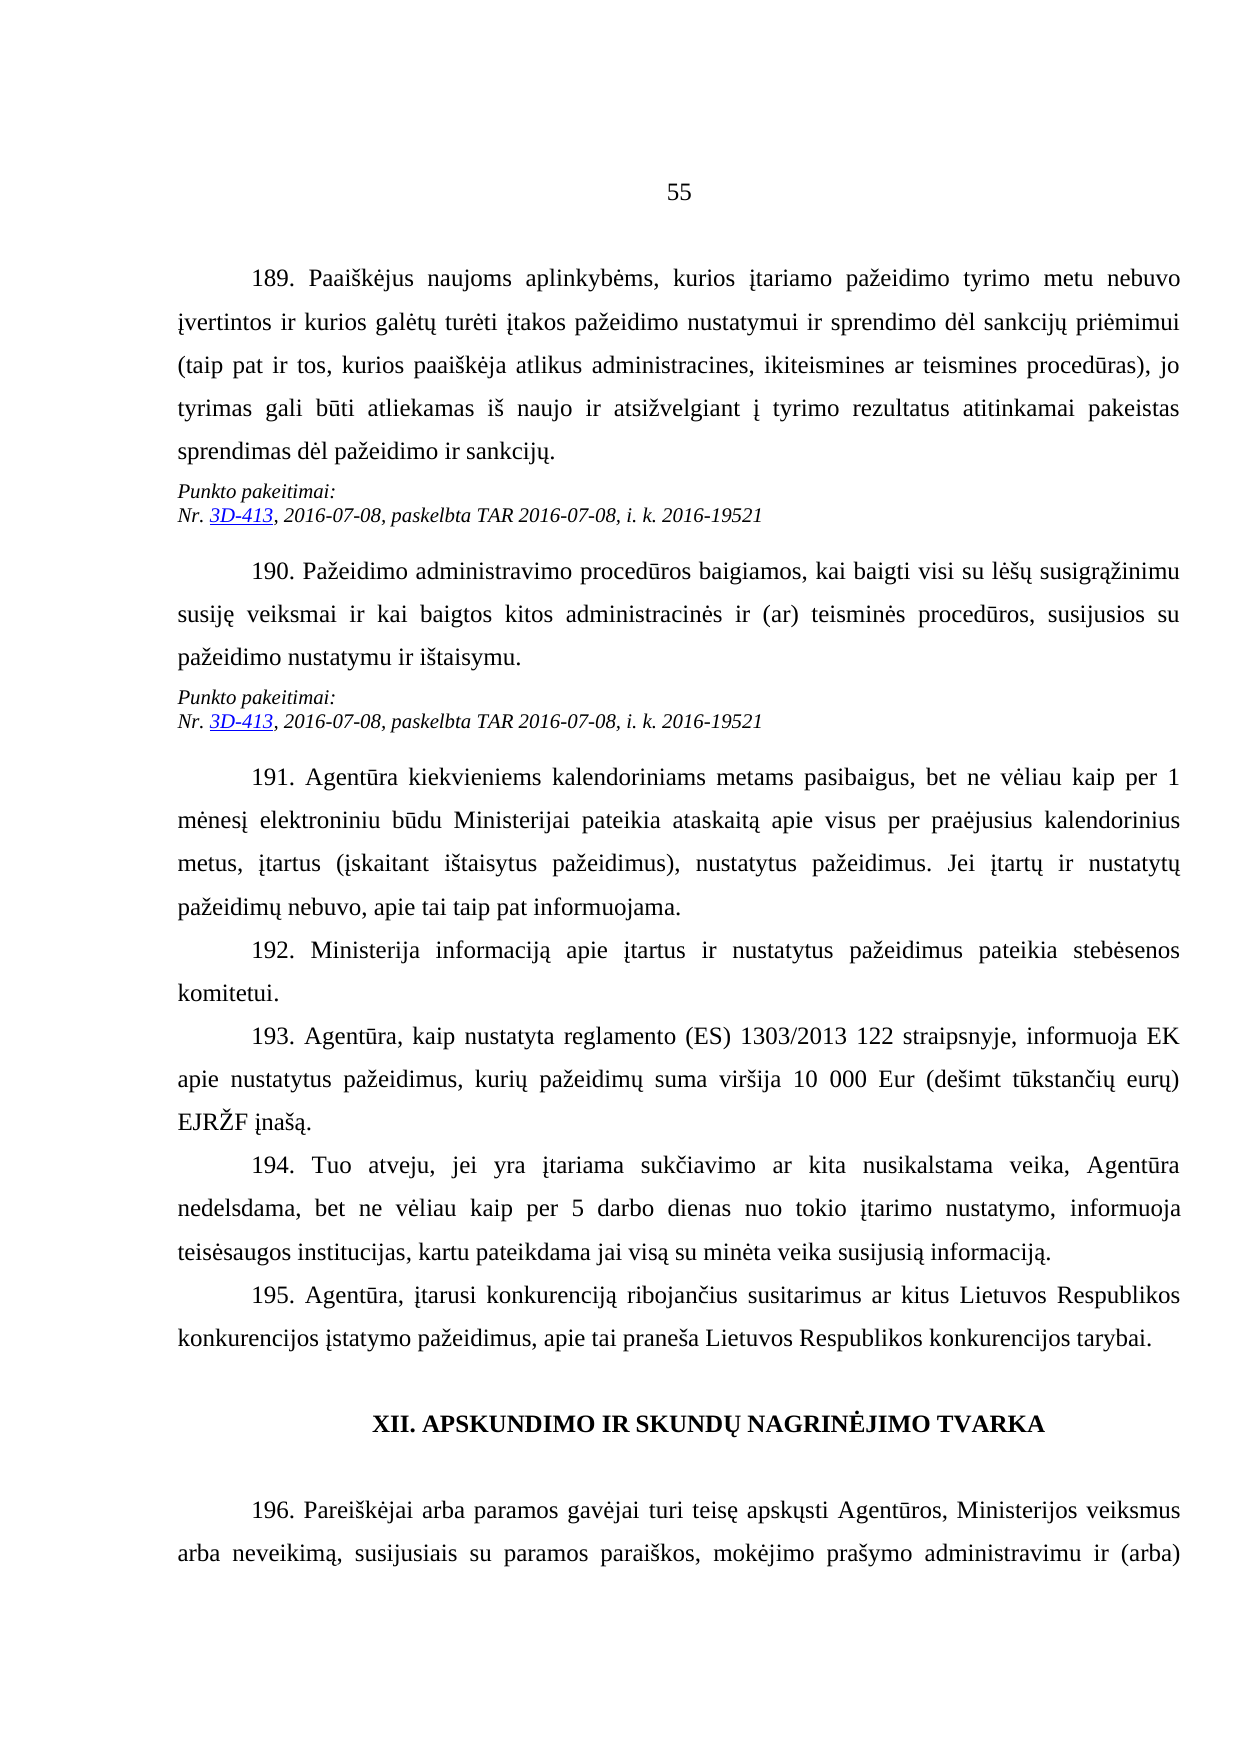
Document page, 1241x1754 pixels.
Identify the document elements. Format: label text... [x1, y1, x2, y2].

text Nr. 3D-413, 2016-07-08, paskelbta TAR 2016-07-08, i. k. 2016-19521 [177, 709, 1181, 733]
text 195. Agentūra, įtarusi konkurenciją ribojančius susitarimus ar kitus Lietuvos Respublikos konkurencijos įstatymo pažeidimus, apie tai praneša Lietuvos Respublikos konkurencijos tarybai. [177, 1280, 1181, 1352]
text Nr. 3D-413, 2016-07-08, paskelbta TAR 2016-07-08, i. k. 2016-19521 [177, 503, 1181, 527]
text Punkto pakeitimai: [177, 479, 1181, 503]
text 196. Pareiškėjai arba paramos gavėjai turi teisę apskųsti Agentūros, Ministerijos veiksmus arba neveikimą, susijusiais su paramos paraiškos, mokėjimo prašymo administravimu ir (arba) [177, 1495, 1181, 1567]
text 191. Agentūra kiekvieniems kalendoriniams metams pasibaigus, bet ne vėliau kaip per 1 mėnesį elektroniniu būdu Ministerijai pateikia ataskaitą apie visus per praėjusius kalendorinius metus, įtartus (įskaitant ištaisytus pažeidimus), nustatytus pažeidimus. Jei įtartų ir nustatytų pažeidimų nebuvo, apie tai taip pat informuojama. [177, 762, 1181, 920]
text 190. Pažeidimo administravimo procedūros baigiamos, kai baigti visi su lėšų susigrąžinimu susiję veiksmai ir kai baigtos kitos administracinės ir (ar) teisminės procedūros, susijusios su pažeidimo nustatymu ir ištaisymu. [177, 556, 1181, 671]
text Punkto pakeitimai: [177, 685, 1181, 709]
text 193. Agentūra, kaip nustatyta reglamento (ES) 1303/2013 122 straipsnyje, informuoja EK apie nustatytus pažeidimus, kurių pažeidimų suma viršija 10 000 Eur (dešimt tūkstančių eurų) EJRŽF įnašą. [177, 1021, 1181, 1136]
text 192. Ministerija informaciją apie įtartus ir nustatytus pažeidimus pateikia stebėsenos komitetui. [177, 935, 1181, 1007]
text XII. Apskundimo ir Skundų Nagrinėjimo tvarka [177, 1409, 1181, 1438]
text 189. Paaiškėjus naujoms aplinkybėms, kurios įtariamo pažeidimo tyrimo metu nebuvo įvertintos ir kurios galėtų turėti įtakos pažeidimo nustatymui ir sprendimo dėl sankcijų priėmimui (taip pat ir tos, kurios paaiškėja atlikus administracines, ikiteismines ar teismines procedūras), jo tyrimas gali būti atliekamas iš naujo ir atsižvelgiant į tyrimo rezultatus atitinkamai pakeistas sprendimas dėl pažeidimo ir sankcijų. [177, 263, 1181, 465]
text 194. Tuo atveju, jei yra įtariama sukčiavimo ar kita nusikalstama veika, Agentūra nedelsdama, bet ne vėliau kaip per 5 darbo dienas nuo tokio įtarimo nustatymo, informuoja teisėsaugos institucijas, kartu pateikdama jai visą su minėta veika susijusią informaciją. [177, 1150, 1181, 1265]
